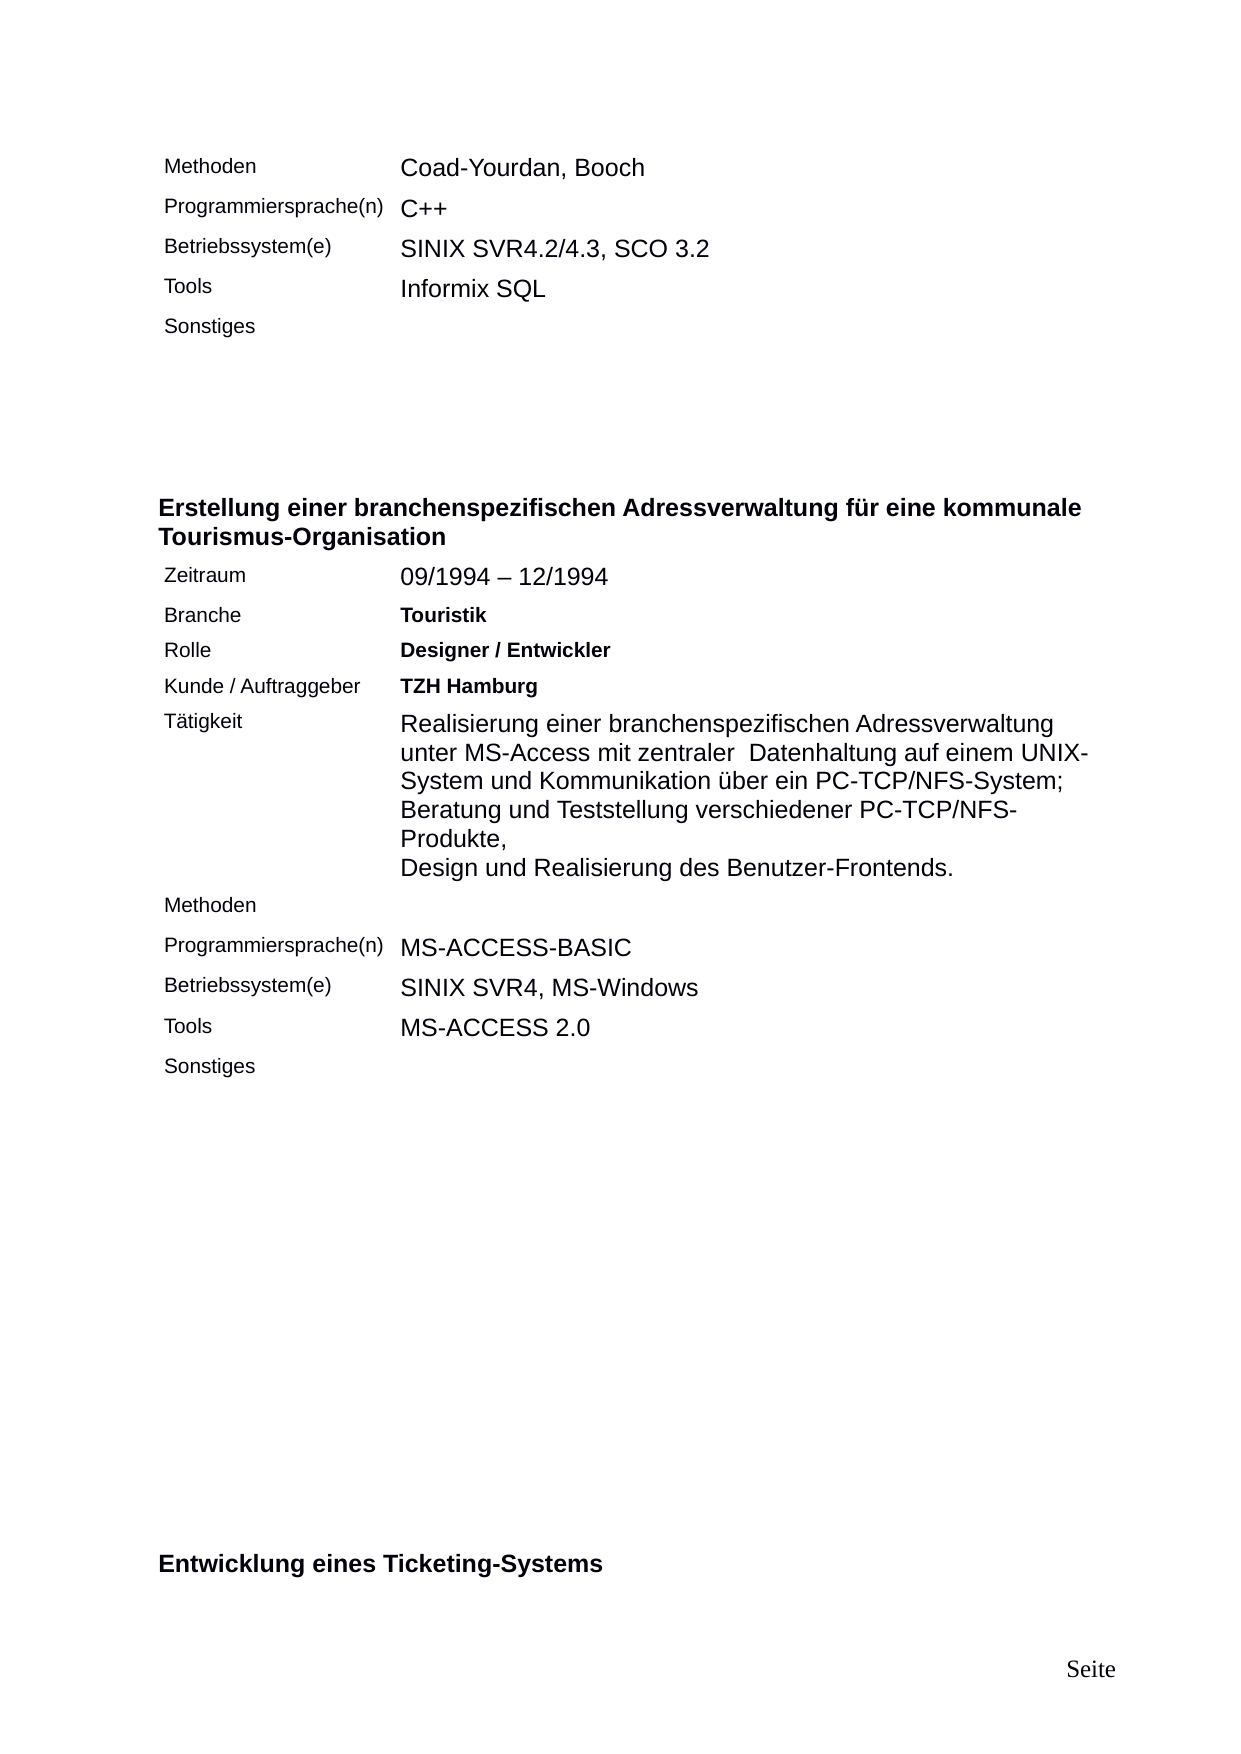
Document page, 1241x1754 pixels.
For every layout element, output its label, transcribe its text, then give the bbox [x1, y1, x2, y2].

table_cell Informix SQL [394, 268, 1122, 308]
table_cell Programmiersprache(n) [153, 927, 394, 967]
table_cell SINIX SVR4, MS-Windows [394, 968, 1122, 1008]
table_cell MS-ACCESS 2.0 [394, 1008, 1122, 1048]
table_cell SINIX SVR4.2/4.3, SCO 3.2 [394, 228, 1122, 268]
table_cell Coad-Yourdan, Booch [394, 148, 1122, 188]
table_cell Zeitraum [153, 557, 394, 597]
table_cell Rolle [153, 632, 394, 668]
table_cell 09/1994 – 12/1994 [394, 557, 1122, 597]
table_cell Realisierung einer branchenspezifischen Adressverwaltung unter MS-Access mit zentraler Datenhaltung auf einem UNIX-System und Kommunikation über ein PC-TCP/NFS-System; Beratung und Teststellung verschiedener PC-TCP/NFS-Produkte, Design und Realisierung des Benutzer-Frontends. [394, 703, 1122, 887]
table_cell Betriebssystem(e) [153, 968, 394, 1008]
table_cell Tools [153, 268, 394, 308]
table_cell Designer / Entwickler [394, 632, 1122, 668]
table_cell Tools [153, 1008, 394, 1048]
table_cell [394, 887, 1122, 927]
table_cell Sonstiges [153, 309, 394, 344]
table_cell C++ [394, 188, 1122, 228]
table_cell [394, 309, 1122, 344]
table_cell Branche [153, 597, 394, 632]
table_header Erstellung einer branchenspezifischen Adressverwaltung für eine kommunale Tourismus-Organisation [153, 488, 1122, 557]
table_cell Kunde / Auftraggeber [153, 668, 394, 703]
table_cell Touristik [394, 597, 1122, 632]
table_cell Tätigkeit [153, 703, 394, 887]
table_cell Methoden [153, 887, 394, 927]
table_header Entwicklung eines Ticketing-Systems [153, 1543, 1122, 1584]
table_cell Betriebssystem(e) [153, 228, 394, 268]
table_cell Methoden [153, 148, 394, 188]
table_cell [394, 1048, 1122, 1083]
table_cell Programmiersprache(n) [153, 188, 394, 228]
table_cell Sonstiges [153, 1048, 394, 1083]
table_cell TZH Hamburg [394, 668, 1122, 703]
table_cell MS-ACCESS-BASIC [394, 927, 1122, 967]
